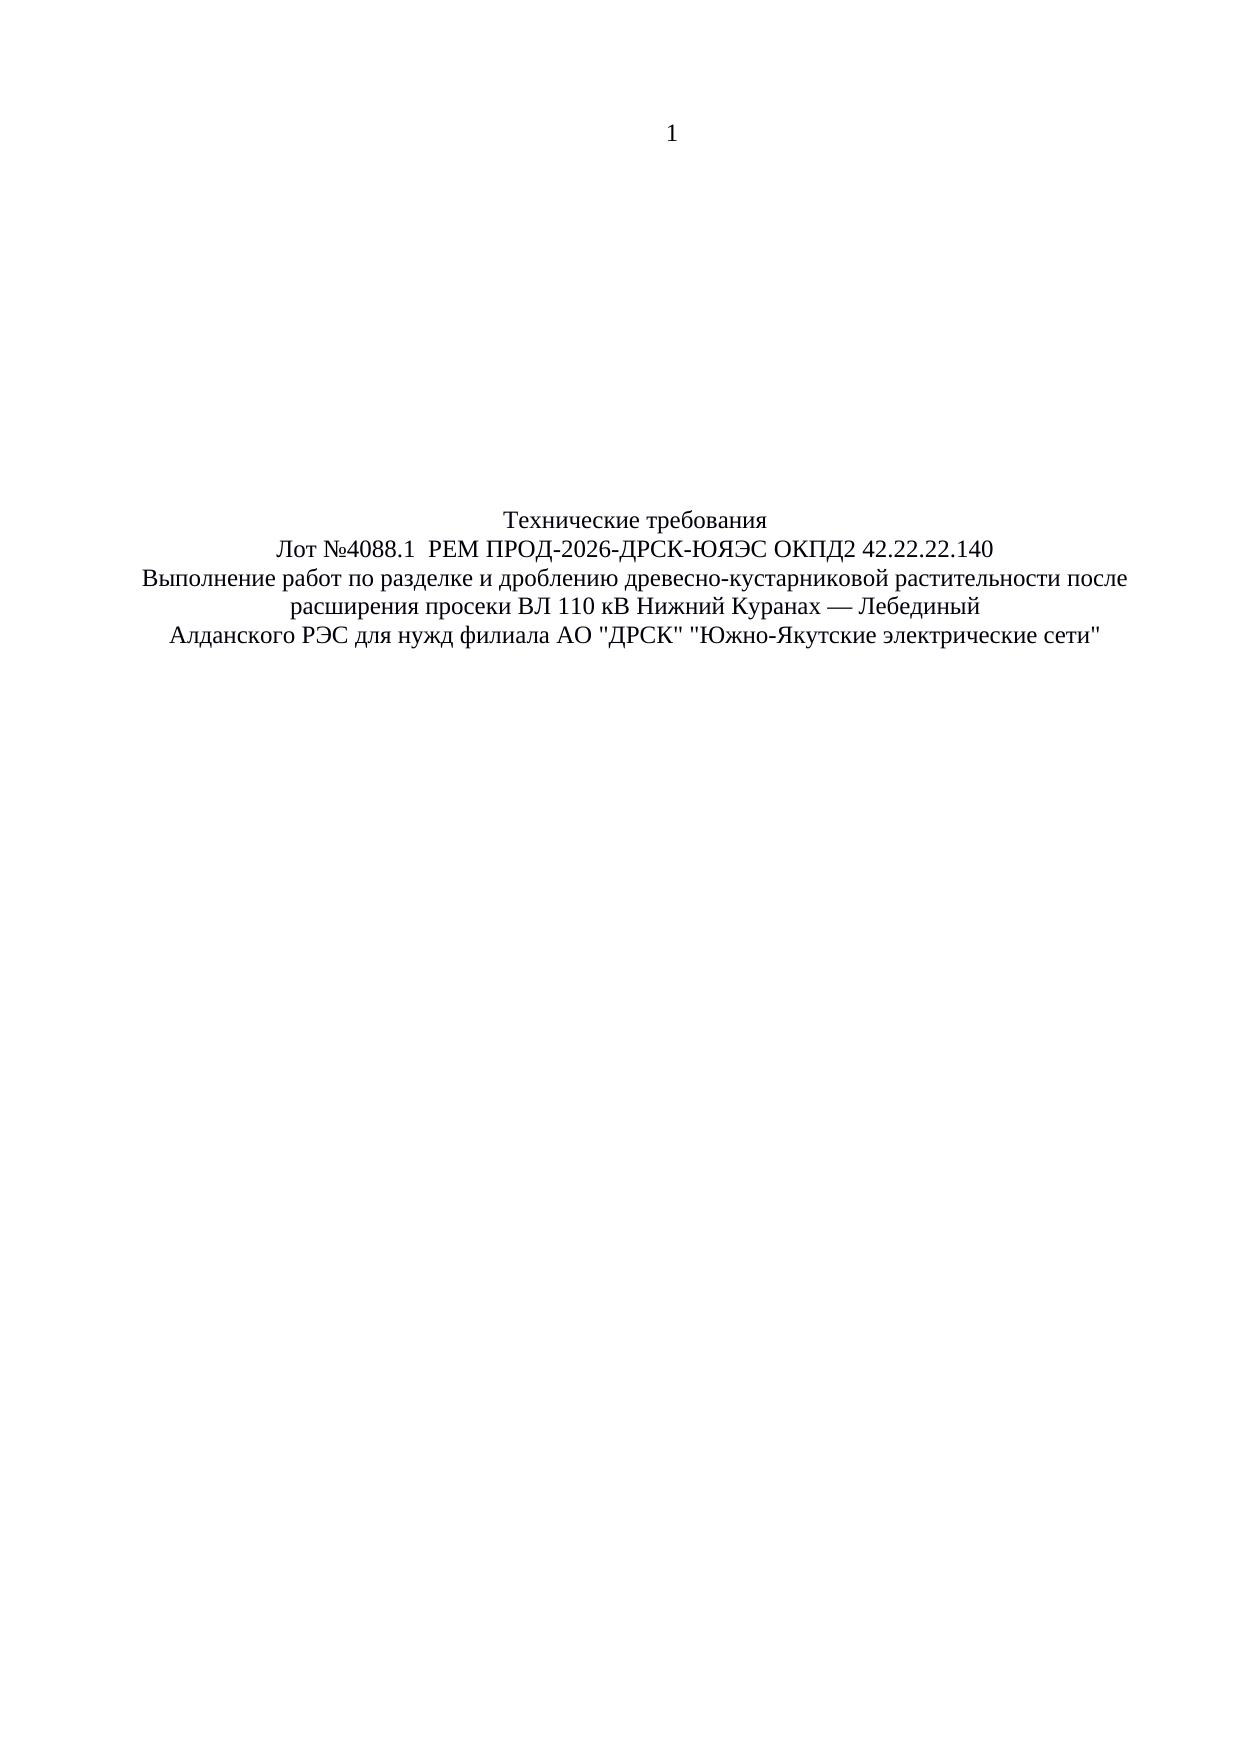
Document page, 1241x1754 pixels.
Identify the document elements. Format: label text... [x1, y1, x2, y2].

text Алданского РЭС для нужд филиала АО "ДРСК" "Южно-Якутские электрические сети" [118, 620, 1152, 649]
text Лот №4088.1 РЕМ ПРОД-2026-ДРСК-ЮЯЭС ОКПД2 42.22.22.140 Выполнение работ по разделке и дроблению древесно-кустарниковой растительности после расширения просеки ВЛ 110 кВ Нижний Куранах — Лебединый [118, 534, 1152, 620]
text Технические требования [118, 505, 1152, 534]
